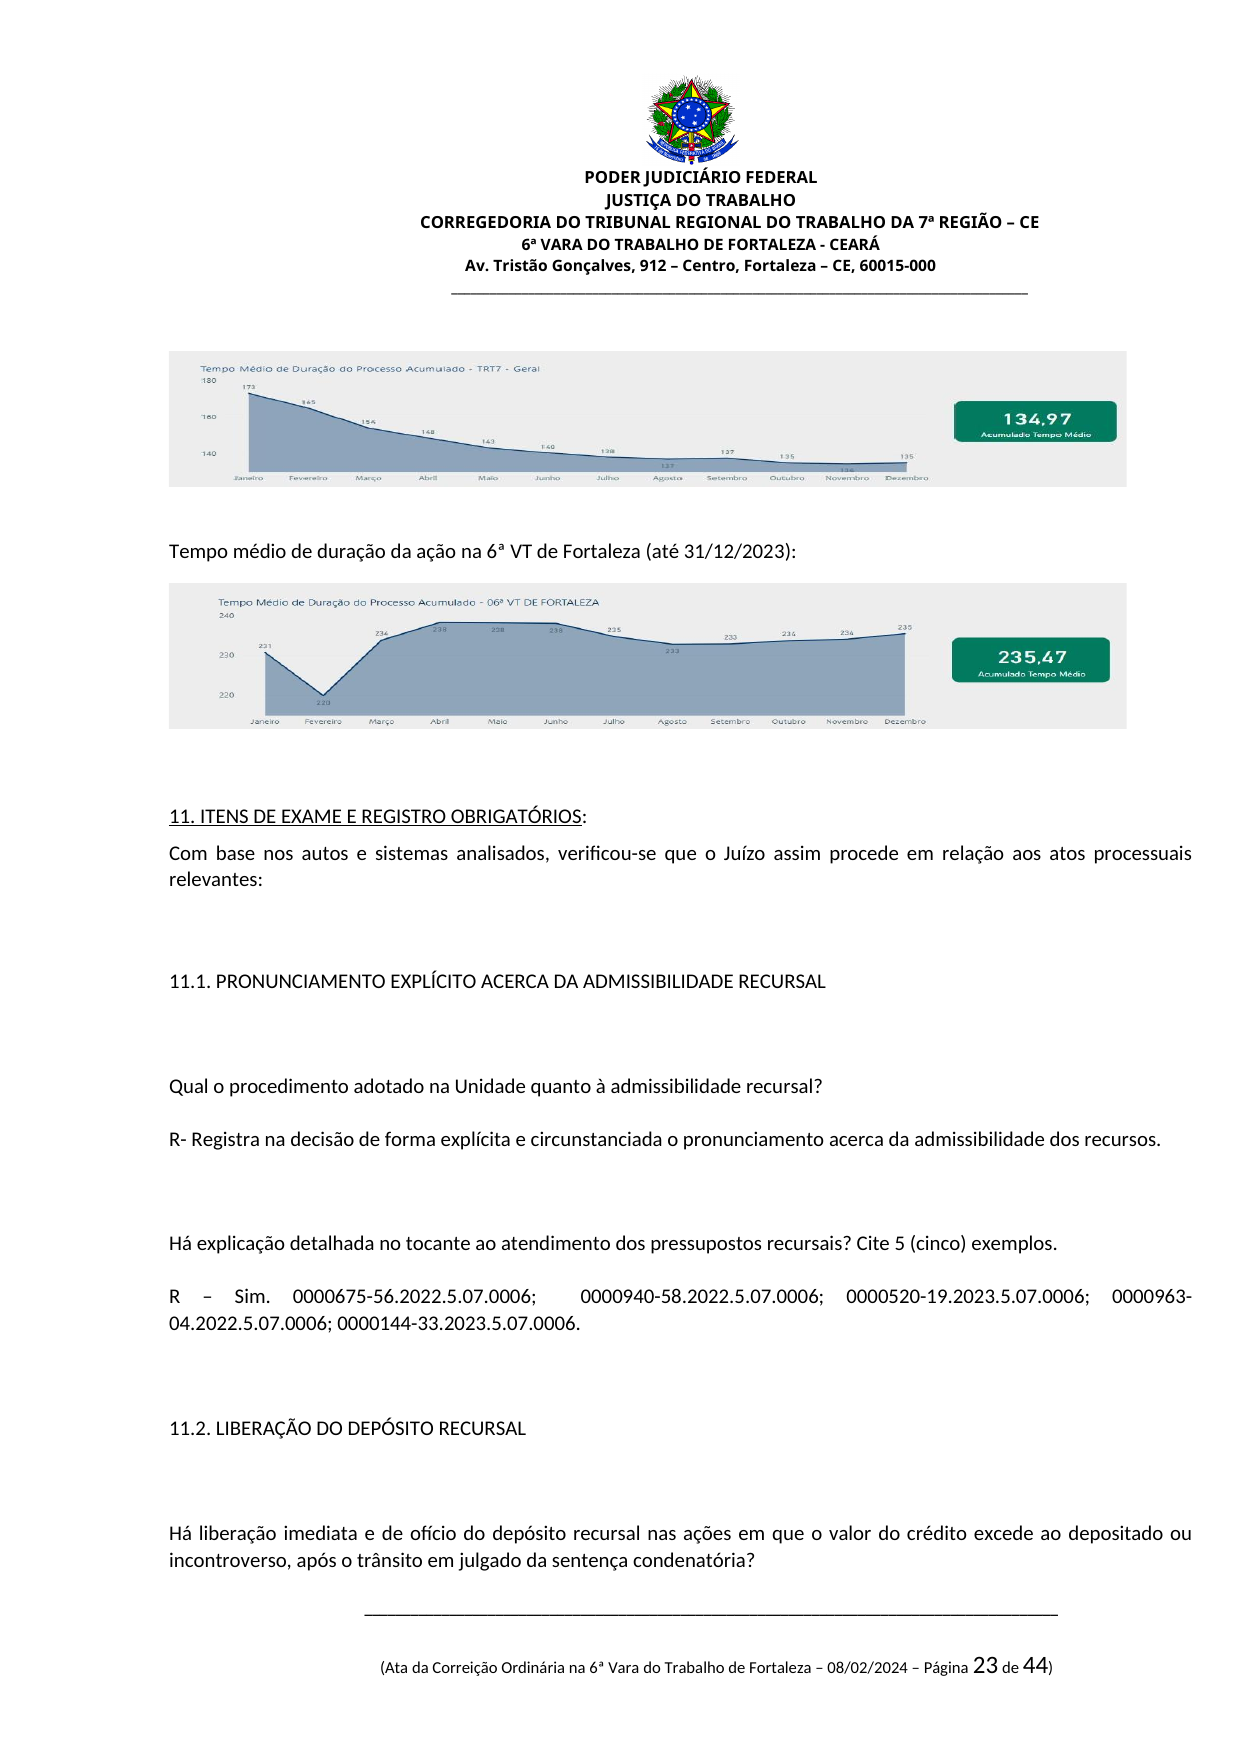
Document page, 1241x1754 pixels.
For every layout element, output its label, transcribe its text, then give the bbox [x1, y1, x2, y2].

text Há explicação detalhada no tocante ao atendimento dos pressupostos recursais? Cite 5 (cinco) exemplos. [169, 1231, 1194, 1256]
picture [168, 351, 1127, 487]
text 11.1. PRONUNCIAMENTO EXPLÍCITO ACERCA DA ADMISSIBILIDADE RECURSAL [169, 969, 1194, 994]
text R – Sim. 0000675-56.2022.5.07.0006; 0000940-58.2022.5.07.0006; 0000520-19.2023.5.07.0006; 0000963-04.2022.5.07.0006; 0000144-33.2023.5.07.0006. [169, 1283, 1194, 1336]
text Com base nos autos e sistemas analisados, verificou-se que o Juízo assim procede em relação aos atos processuais relevantes: [169, 840, 1194, 891]
text 11.2. LIBERAÇÃO DO DEPÓSITO RECURSAL [169, 1415, 1194, 1441]
text 11. ITENS DE EXAME E REGISTRO OBRIGATÓRIOS: [169, 803, 1194, 829]
text Tempo médio de duração da ação na 6ª VT de Fortaleza (até 31/12/2023): [169, 538, 1194, 563]
text Há liberação imediata e de ofício do depósito recursal nas ações em que o valor do crédito excede ao depositado ou incontroverso, após o trânsito em julgado da sentença condenatória? [169, 1520, 1194, 1573]
picture [641, 73, 741, 166]
text R- Registra na decisão de forma explícita e circunstanciada o pronunciamento acerca da admissibilidade dos recursos. [169, 1126, 1194, 1151]
picture [168, 583, 1127, 729]
text Qual o procedimento adotado na Unidade quanto à admissibilidade recursal? [169, 1073, 1194, 1099]
